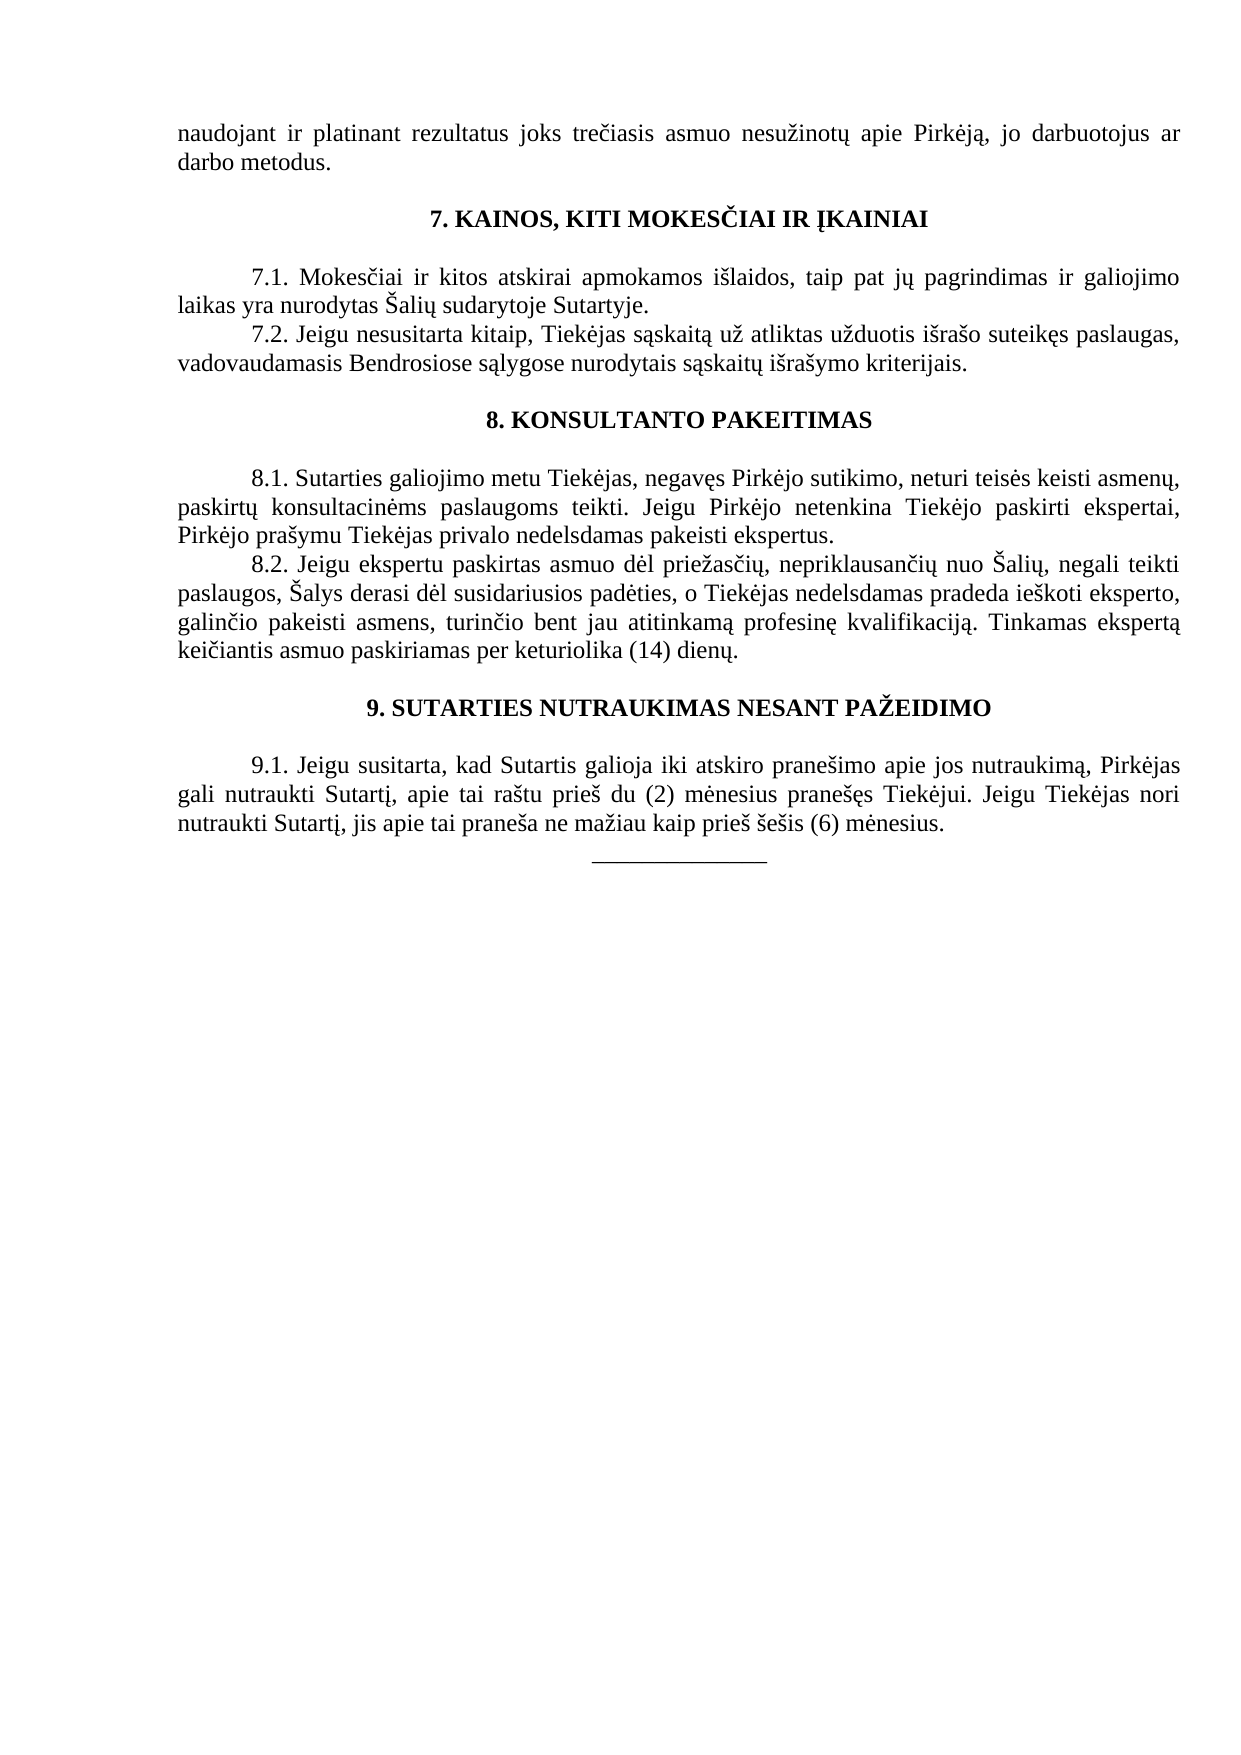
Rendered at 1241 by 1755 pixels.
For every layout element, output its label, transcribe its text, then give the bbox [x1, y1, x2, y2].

text 9.1. Jeigu susitarta, kad Sutartis galioja iki atskiro pranešimo apie jos nutraukimą, Pirkėjas gali nutraukti Sutartį, apie tai raštu prieš du (2) mėnesius pranešęs Tiekėjui. Jeigu Tiekėjas nori nutraukti Sutartį, jis apie tai praneša ne mažiau kaip prieš šešis (6) mėnesius. [177, 751, 1181, 837]
text naudojant ir platinant rezultatus joks trečiasis asmuo nesužinotų apie Pirkėją, jo darbuotojus ar darbo metodus. [177, 118, 1181, 176]
text 8.1. Sutarties galiojimo metu Tiekėjas, negavęs Pirkėjo sutikimo, neturi teisės keisti asmenų, paskirtų konsultacinėms paslaugoms teikti. Jeigu Pirkėjo netenkina Tiekėjo paskirti ekspertai, Pirkėjo prašymu Tiekėjas privalo nedelsdamas pakeisti ekspertus. [177, 463, 1181, 549]
text 8. Konsultanto pakeitimas [177, 406, 1181, 434]
text 7.2. Jeigu nesusitarta kitaip, Tiekėjas sąskaitą už atliktas užduotis išrašo suteikęs paslaugas, vadovaudamasis Bendrosiose sąlygose nurodytais sąskaitų išrašymo kriterijais. [177, 319, 1181, 377]
text 8.2. Jeigu ekspertu paskirtas asmuo dėl priežasčių, nepriklausančių nuo Šalių, negali teikti paslaugos, Šalys derasi dėl susidariusios padėties, o Tiekėjas nedelsdamas pradeda ieškoti eksperto, galinčio pakeisti asmens, turinčio bent jau atitinkamą profesinę kvalifikaciją. Tinkamas ekspertą keičiantis asmuo paskiriamas per keturiolika (14) dienų. [177, 549, 1181, 664]
text 7.1. Mokesčiai ir kitos atskirai apmokamos išlaidos, taip pat jų pagrindimas ir galiojimo laikas yra nurodytas Šalių sudarytoje Sutartyje. [177, 262, 1181, 319]
text ______________ [177, 837, 1181, 866]
text 9. Sutarties nutraukimas nesant pažeidimo [177, 693, 1181, 722]
text 7. Kainos, kiti mokesčiai ir įkainiai [177, 204, 1181, 233]
